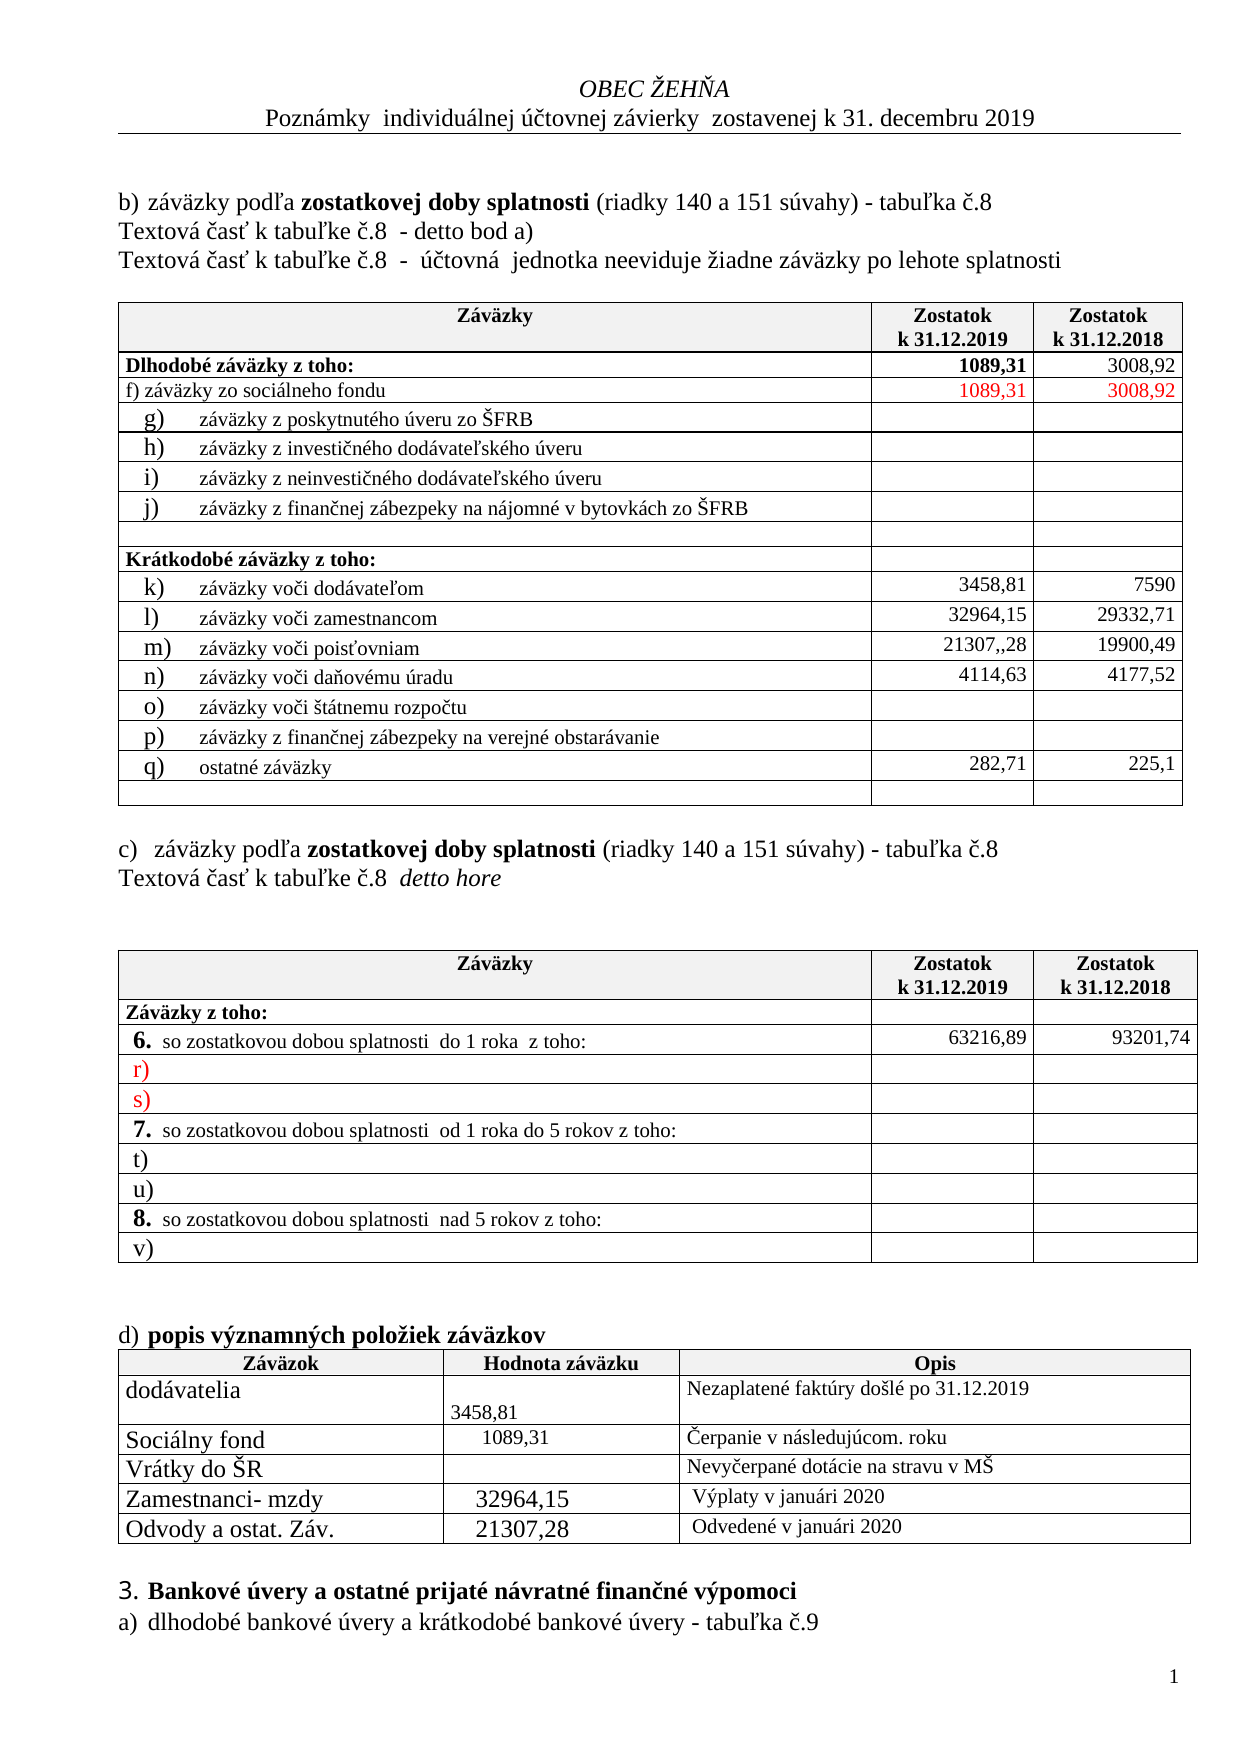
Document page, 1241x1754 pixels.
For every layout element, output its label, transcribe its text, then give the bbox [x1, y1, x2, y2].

table_cell záväzky z poskytnutého úveru zo ŠFRB [119, 403, 871, 431]
table_cell 3458,81 [444, 1376, 679, 1424]
table_cell 32964,15 [444, 1484, 679, 1513]
text Textová časť k tabuľke č.8 - účtovná jednotka neeviduje žiadne záväzky po lehote splatnosti [118, 245, 1181, 273]
table_cell Dlhodobé záväzky z toho: [119, 353, 871, 377]
table_cell Sociálny fond [119, 1425, 443, 1453]
table_cell [872, 1000, 1033, 1024]
table_header Záväzky [119, 303, 871, 351]
table_cell [1034, 691, 1182, 720]
table_cell 32964,15 [872, 602, 1033, 631]
table_cell [1034, 781, 1182, 805]
table_cell [1034, 1055, 1197, 1083]
table_cell [1034, 1000, 1197, 1024]
list záväzky podľa zostatkovej doby splatnosti (riadky 140 a 151 súvahy) - tabuľka č.8 [118, 187, 1181, 216]
table_cell [1034, 1204, 1197, 1232]
list dlhodobé bankové úvery a krátkodobé bankové úvery - tabuľka č.9 [118, 1607, 1181, 1635]
table_header Zostatok k 31.12.2019 [872, 951, 1033, 999]
list Bankové úvery a ostatné prijaté návratné finančné výpomoci [118, 1573, 1181, 1607]
table_header Záväzky [119, 951, 871, 999]
table_cell [119, 1233, 871, 1262]
table_cell záväzky z neinvestičného dodávateľského úveru [119, 462, 871, 491]
table_cell 3458,81 [872, 572, 1033, 601]
table_cell [444, 1455, 679, 1483]
table_cell [872, 522, 1033, 546]
table_cell 21307,,28 [872, 632, 1033, 660]
table_cell [1034, 492, 1182, 521]
table_cell [1034, 1084, 1197, 1113]
table_cell [872, 1114, 1033, 1143]
table_cell 21307,28 [444, 1514, 679, 1543]
table_cell so zostatkovou dobou splatnosti do 1 roka z toho: [119, 1025, 871, 1053]
table_cell [872, 403, 1033, 431]
table_cell [872, 1084, 1033, 1113]
table_cell [1034, 1174, 1197, 1202]
table_cell 4114,63 [872, 661, 1033, 690]
table_cell 1089,31 [872, 378, 1033, 402]
table_cell [872, 1204, 1033, 1232]
table_cell [872, 492, 1033, 521]
table_cell [872, 1233, 1033, 1262]
table_cell [872, 1174, 1033, 1202]
table_cell Nevyčerpané dotácie na stravu v MŠ [680, 1455, 1190, 1483]
list záväzky podľa zostatkovej doby splatnosti (riadky 140 a 151 súvahy) - tabuľka č.8 [118, 834, 1181, 863]
table_cell [872, 1055, 1033, 1083]
table_header Zostatok k 31.12.2018 [1034, 951, 1197, 999]
table_cell 93201,74 [1034, 1025, 1197, 1053]
table_cell záväzky z investičného dodávateľského úveru [119, 433, 871, 461]
table_cell [1034, 462, 1182, 491]
table_cell záväzky voči daňovému úradu [119, 661, 871, 690]
table_cell [1034, 522, 1182, 546]
table_header Záväzok [119, 1350, 443, 1374]
table_cell Vrátky do ŠR [119, 1455, 443, 1483]
table_cell 29332,71 [1034, 602, 1182, 631]
table_cell [1034, 403, 1182, 431]
table_cell 225,1 [1034, 751, 1182, 779]
table_cell [1034, 433, 1182, 461]
text Textová časť k tabuľke č.8 - detto bod a) [118, 216, 1181, 245]
table_cell [1034, 547, 1182, 571]
table_cell [119, 781, 871, 805]
table_cell záväzky voči dodávateľom [119, 572, 871, 601]
table_cell Čerpanie v následujúcom. roku [680, 1425, 1190, 1453]
table_cell [872, 1144, 1033, 1173]
table_cell [119, 522, 871, 546]
text Textová časť k tabuľke č.8 detto hore [118, 863, 1181, 892]
table_cell dodávatelia [119, 1376, 443, 1424]
table_cell 1089,31 [444, 1425, 679, 1453]
table_cell f) záväzky zo sociálneho fondu [119, 378, 871, 402]
table_cell [872, 721, 1033, 750]
table_cell [872, 781, 1033, 805]
list popis významných položiek záväzkov [118, 1321, 1181, 1349]
table_cell [872, 547, 1033, 571]
table_header Hodnota záväzku [444, 1350, 679, 1374]
table_cell 282,71 [872, 751, 1033, 779]
table_header Opis [680, 1350, 1190, 1374]
table_cell 63216,89 [872, 1025, 1033, 1053]
table_cell Záväzky z toho: [119, 1000, 871, 1024]
table_cell ostatné záväzky [119, 751, 871, 779]
table_cell [872, 433, 1033, 461]
table_header Zostatok k 31.12.2018 [1034, 303, 1182, 351]
table_cell 3008,92 [1034, 378, 1182, 402]
table_cell 1089,31 [872, 353, 1033, 377]
table_cell Krátkodobé záväzky z toho: [119, 547, 871, 571]
table_cell [1034, 1144, 1197, 1173]
table_cell Nezaplatené faktúry došlé po 31.12.2019 [680, 1376, 1190, 1424]
table_cell [119, 1084, 871, 1113]
table_cell záväzky z finančnej zábezpeky na nájomné v bytovkách zo ŠFRB [119, 492, 871, 521]
table_cell [872, 462, 1033, 491]
table_cell Odvedené v januári 2020 [680, 1514, 1190, 1543]
table_cell záväzky voči štátnemu rozpočtu [119, 691, 871, 720]
table_cell [872, 691, 1033, 720]
table_cell Výplaty v januári 2020 [680, 1484, 1190, 1513]
table_cell [1034, 721, 1182, 750]
table_cell záväzky z finančnej zábezpeky na verejné obstarávanie [119, 721, 871, 750]
table_header Zostatok k 31.12.2019 [872, 303, 1033, 351]
table_cell so zostatkovou dobou splatnosti nad 5 rokov z toho: [119, 1204, 871, 1232]
table_cell so zostatkovou dobou splatnosti od 1 roka do 5 rokov z toho: [119, 1114, 871, 1143]
table_cell 7590 [1034, 572, 1182, 601]
table_cell [119, 1055, 871, 1083]
table_cell záväzky voči zamestnancom [119, 602, 871, 631]
table_cell Zamestnanci- mzdy [119, 1484, 443, 1513]
table_cell Odvody a ostat. Záv. [119, 1514, 443, 1543]
table_cell 19900,49 [1034, 632, 1182, 660]
table_cell [1034, 1114, 1197, 1143]
table_cell 3008,92 [1034, 353, 1182, 377]
table_cell [119, 1144, 871, 1173]
table_cell [119, 1174, 871, 1202]
table_cell [1034, 1233, 1197, 1262]
table_cell záväzky voči poisťovniam [119, 632, 871, 660]
table_cell 4177,52 [1034, 661, 1182, 690]
